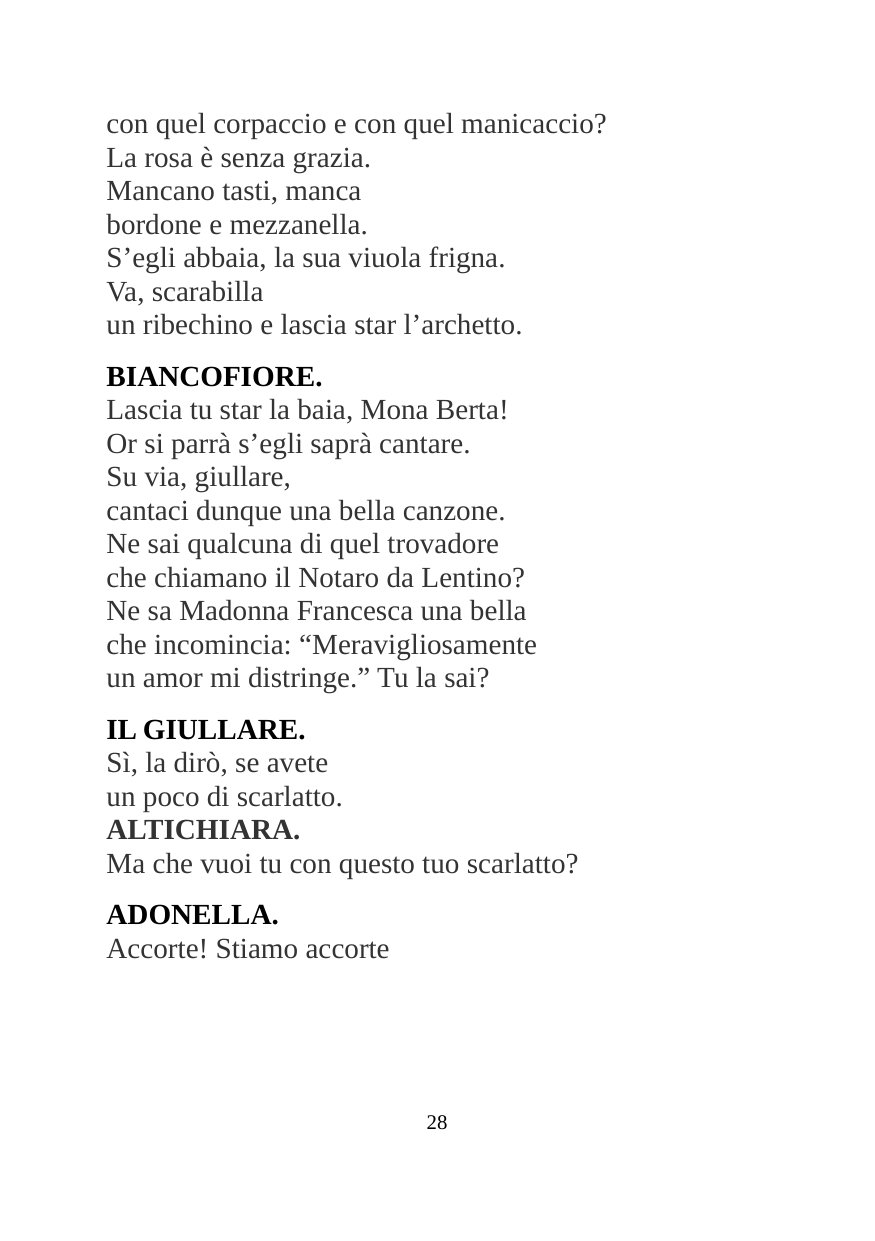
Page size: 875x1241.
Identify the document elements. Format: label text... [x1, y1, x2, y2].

text BIANCOFIORE. [106, 359, 767, 392]
text Lascia tu star la baia, Mona Berta! Or si parrà s’egli saprà cantare. Su via, giullare, cantaci dunque una bella canzone. Ne sai qualcuna di quel trovadore che chiamano il Notaro da Lentino? Ne sa Madonna Francesca una bella che incomincia: “Meravigliosamente un amor mi distringe.” Tu la sai? [106, 392, 767, 694]
text Accorte! Stiamo accorte [106, 931, 767, 964]
text ALTICHIARA. [106, 812, 767, 846]
text con quel corpaccio e con quel manicaccio? La rosa è senza grazia. Mancano tasti, manca bordone e mezzanella. S’egli abbaia, la sua viuola frigna. Va, scarabilla un ribechino e lascia star l’archetto. [106, 106, 767, 341]
text IL GIULLARE. [106, 712, 767, 745]
text Ma che vuoi tu con questo tuo scarlatto? [106, 846, 767, 879]
text ADONELLA. [106, 897, 767, 931]
text Sì, la dirò, se avete un poco di scarlatto. [106, 745, 767, 812]
